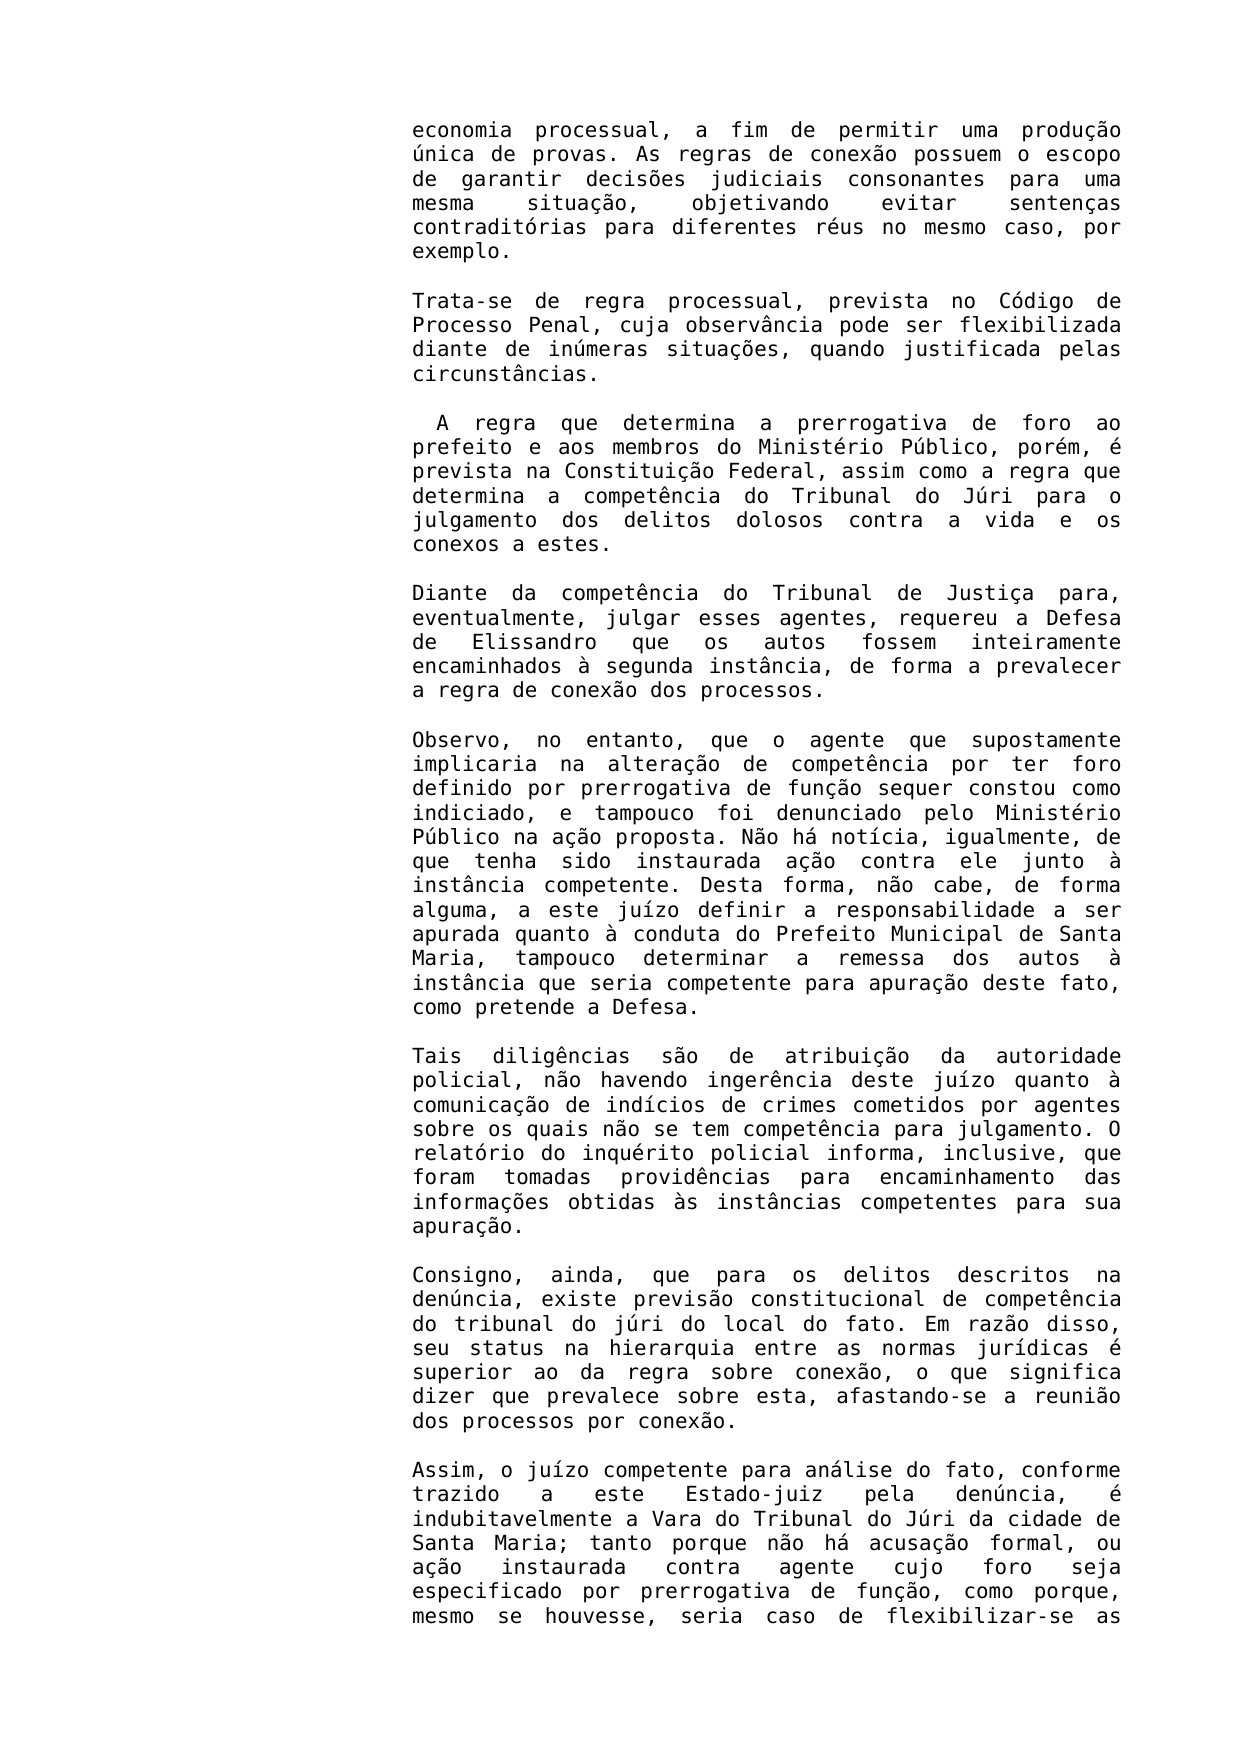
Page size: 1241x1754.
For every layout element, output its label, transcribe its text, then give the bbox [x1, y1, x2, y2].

text Observo, no entanto, que o agente que supostamente implicaria na alteração de competência por ter foro definido por prerrogativa de função sequer constou como indiciado, e tampouco foi denunciado pelo Ministério Público na ação proposta. Não há notícia, igualmente, de que tenha sido instaurada ação contra ele junto à instância competente. Desta forma, não cabe, de forma alguma, a este juízo definir a responsabilidade a ser apurada quanto à conduta do Prefeito Municipal de Santa Maria, tampouco determinar a remessa dos autos à instância que seria competente para apuração deste fato, como pretende a Defesa. [412, 728, 1122, 1019]
text Diante da competência do Tribunal de Justiça para, eventualmente, julgar esses agentes, requereu a Defesa de Elissandro que os autos fossem inteiramente encaminhados à segunda instância, de forma a prevalecer a regra de conexão dos processos. [412, 581, 1122, 703]
text Consigno, ainda, que para os delitos descritos na denúncia, existe previsão constitucional de competência do tribunal do júri do local do fato. Em razão disso, seu status na hierarquia entre as normas jurídicas é superior ao da regra sobre conexão, o que significa dizer que prevalece sobre esta, afastando-se a reunião dos processos por conexão. [412, 1263, 1122, 1433]
text Trata-se de regra processual, prevista no Código de Processo Penal, cuja observância pode ser flexibilizada diante de inúmeras situações, quando justificada pelas circunstâncias. [412, 289, 1122, 386]
text economia processual, a fim de permitir uma produção única de provas. As regras de conexão possuem o escopo de garantir decisões judiciais consonantes para uma mesma situação, objetivando evitar sentenças contraditórias para diferentes réus no mesmo caso, por exemplo. [412, 118, 1122, 264]
text A regra que determina a prerrogativa de foro ao prefeito e aos membros do Ministério Público, porém, é prevista na Constituição Federal, assim como a regra que determina a competência do Tribunal do Júri para o julgamento dos delitos dolosos contra a vida e os conexos a estes. [412, 411, 1122, 556]
text Tais diligências são de atribuição da autoridade policial, não havendo ingerência deste juízo quanto à comunicação de indícios de crimes cometidos por agentes sobre os quais não se tem competência para julgamento. O relatório do inquérito policial informa, inclusive, que foram tomadas providências para encaminhamento das informações obtidas às instâncias competentes para sua apuração. [412, 1044, 1122, 1238]
text Assim, o juízo competente para análise do fato, conforme trazido a este Estado-juiz pela denúncia, é indubitavelmente a Vara do Tribunal do Júri da cidade de Santa Maria; tanto porque não há acusação formal, ou ação instaurada contra agente cujo foro seja especificado por prerrogativa de função, como porque, mesmo se houvesse, seria caso de flexibilizar-se as [412, 1458, 1122, 1628]
